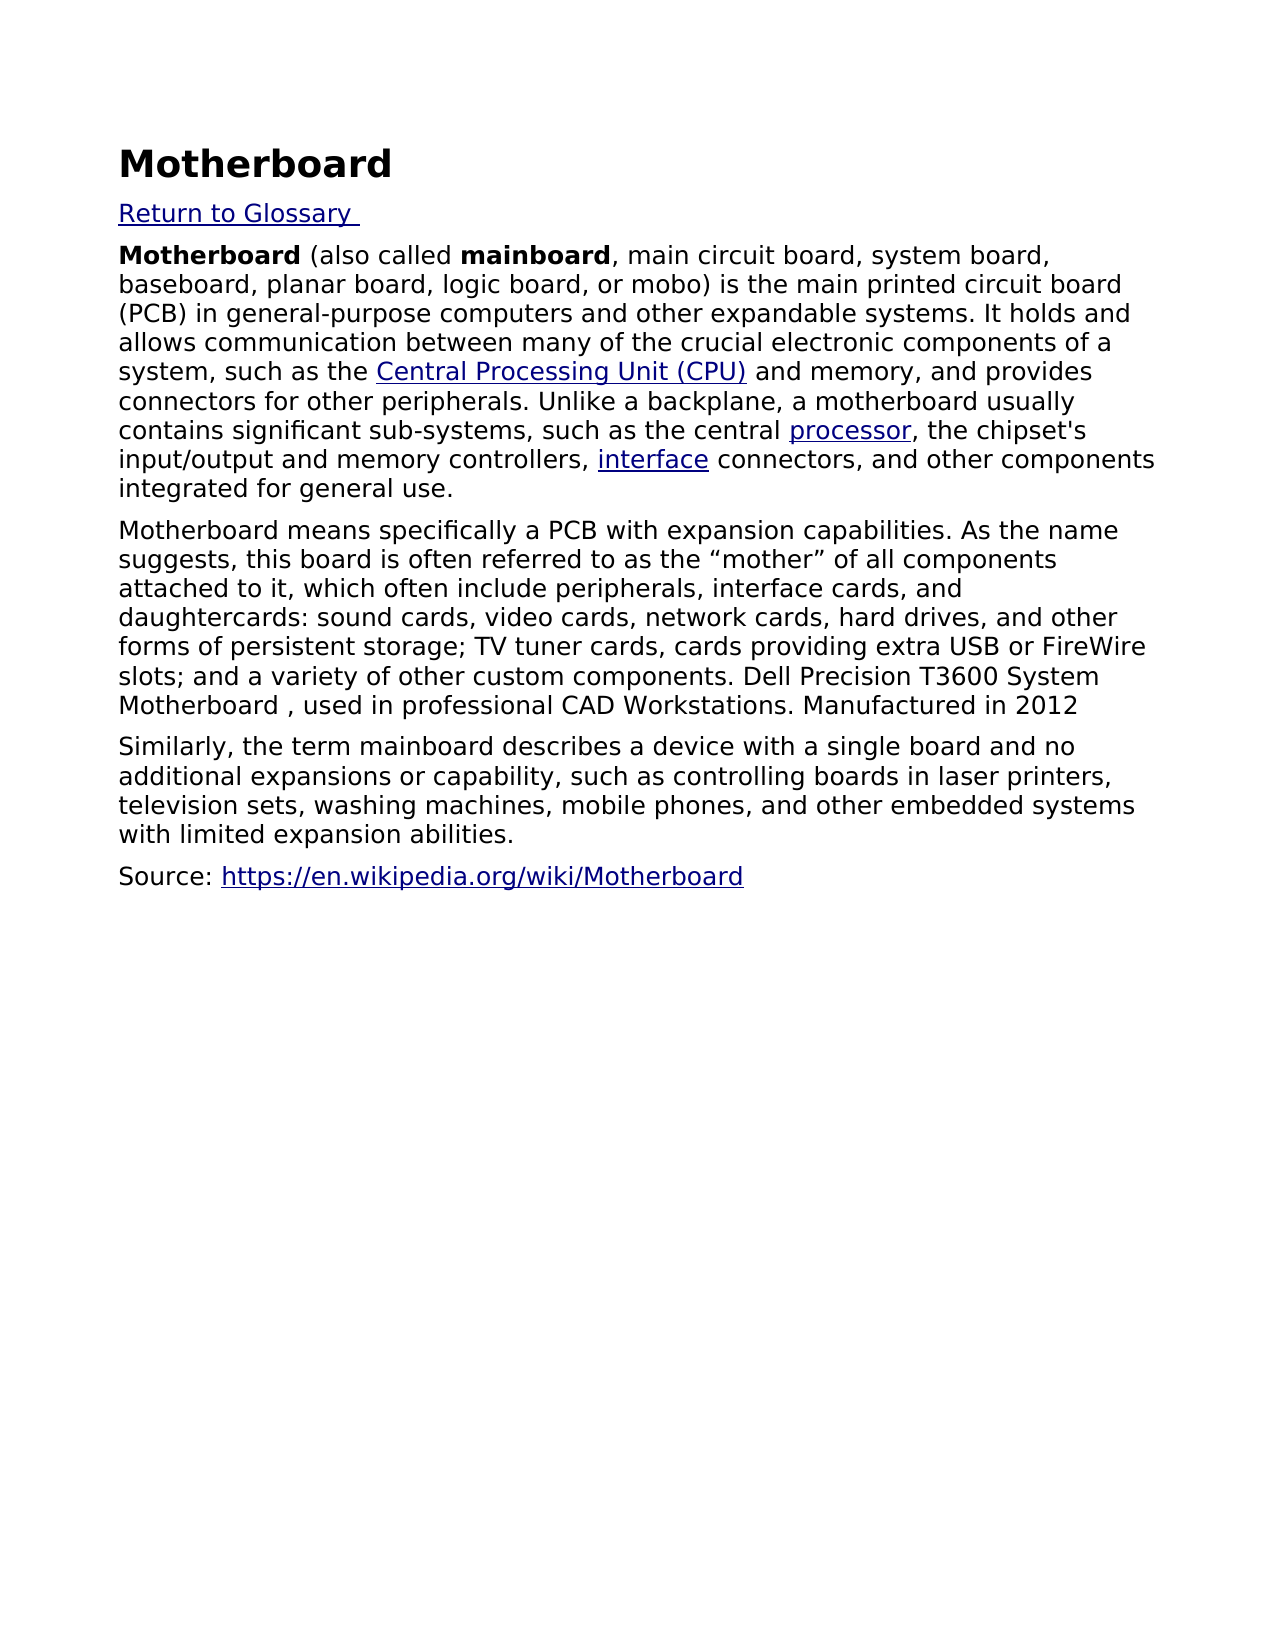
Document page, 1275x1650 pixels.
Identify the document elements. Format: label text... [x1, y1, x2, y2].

text Similarly, the term mainboard describes a device with a single board and no additional expansions or capability, such as controlling boards in laser printers, television sets, washing machines, mobile phones, and other embedded systems with limited expansion abilities. [118, 733, 1157, 849]
subtitle Motherboard [118, 143, 1157, 187]
text Motherboard means specifically a PCB with expansion capabilities. As the name suggests, this board is often referred to as the “mother” of all components attached to it, which often include peripherals, interface cards, and daughtercards: sound cards, video cards, network cards, hard drives, and other forms of persistent storage; TV tuner cards, cards providing extra USB or FireWire slots; and a variety of other custom components. Dell Precision T3600 System Motherboard , used in professional CAD Workstations. Manufactured in 2012 [118, 516, 1157, 720]
text Source: https://en.wikipedia.org/wiki/Motherboard [118, 862, 1157, 891]
text Return to Glossary [118, 199, 1157, 228]
text Motherboard (also called mainboard, main circuit board, system board, baseboard, planar board, logic board, or mobo) is the main printed circuit board (PCB) in general-purpose computers and other expandable systems. It holds and allows communication between many of the crucial electronic components of a system, such as the Central Processing Unit (CPU) and memory, and provides connectors for other peripherals. Unlike a backplane, a motherboard usually contains significant sub-systems, such as the central processor, the chipset's input/output and memory controllers, interface connectors, and other components integrated for general use. [118, 241, 1157, 503]
